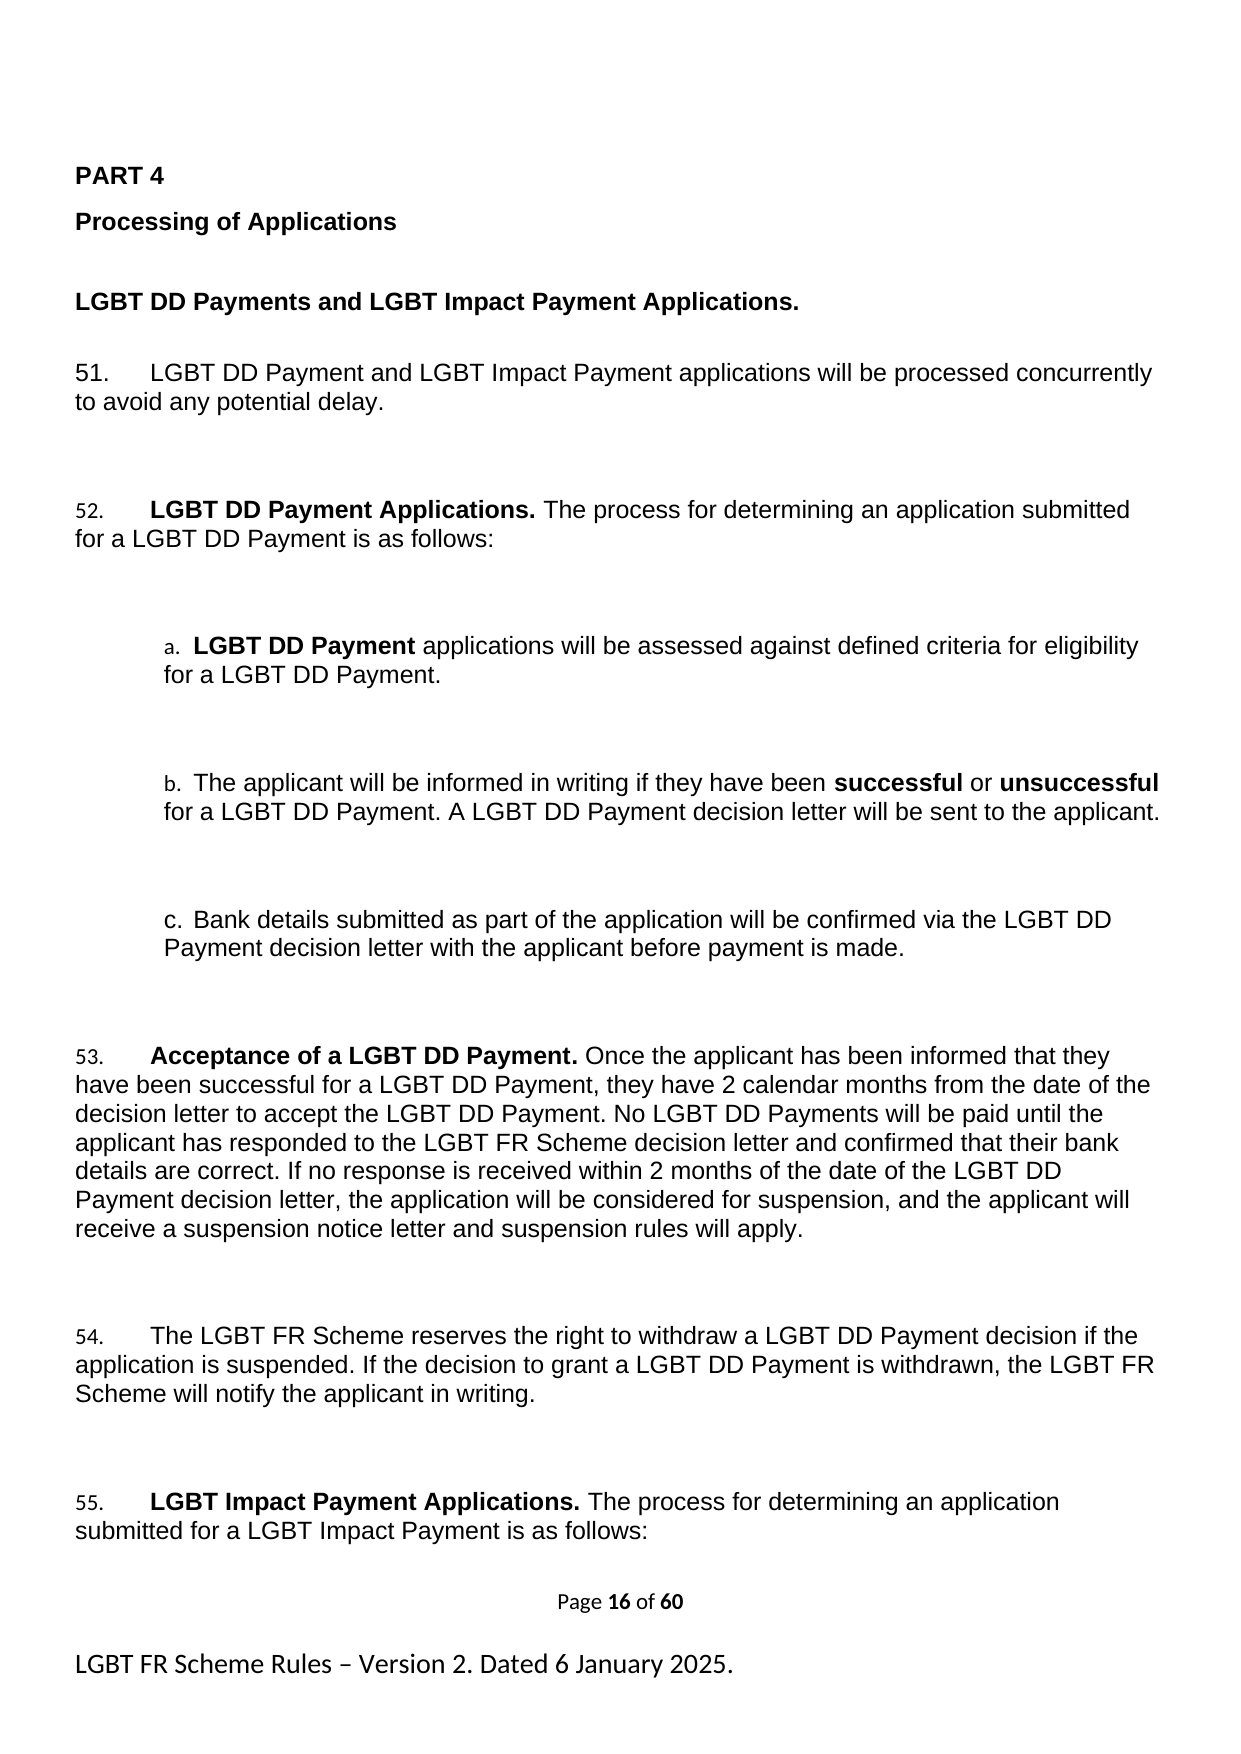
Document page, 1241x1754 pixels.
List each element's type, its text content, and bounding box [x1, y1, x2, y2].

list LGBT DD Payment Applications. The process for determining an application submitted for a LGBT DD Payment is as follows: [75, 495, 1165, 553]
list The applicant will be informed in writing if they have been successful or unsuccessful for a LGBT DD Payment. A LGBT DD Payment decision letter will be sent to the applicant. [164, 768, 1165, 826]
subtitle Processing of Applications [75, 207, 1165, 236]
list Bank details submitted as part of the application will be confirmed via the LGBT DD Payment decision letter with the applicant before payment is made. [164, 905, 1165, 962]
subtitle LGBT DD Payments and LGBT Impact Payment Applications. [75, 287, 1165, 316]
list LGBT DD Payment and LGBT Impact Payment applications will be processed concurrently to avoid any potential delay. [75, 358, 1165, 416]
list Acceptance of a LGBT DD Payment. Once the applicant has been informed that they have been successful for a LGBT DD Payment, they have 2 calendar months from the date of the decision letter to accept the LGBT DD Payment. No LGBT DD Payments will be paid until the applicant has responded to the LGBT FR Scheme decision letter and confirmed that their bank details are correct. If no response is received within 2 months of the date of the LGBT DD Payment decision letter, the application will be considered for suspension, and the applicant will receive a suspension notice letter and suspension rules will apply. [75, 1041, 1165, 1243]
list The LGBT FR Scheme reserves the right to withdraw a LGBT DD Payment decision if the application is suspended. If the decision to grant a LGBT DD Payment is withdrawn, the LGBT FR Scheme will notify the applicant in writing. [75, 1321, 1165, 1408]
list LGBT Impact Payment Applications. The process for determining an application submitted for a LGBT Impact Payment is as follows: [75, 1487, 1165, 1545]
list PART 4 [75, 161, 1165, 190]
list LGBT DD Payment applications will be assessed against defined criteria for eligibility for a LGBT DD Payment. [164, 631, 1165, 689]
